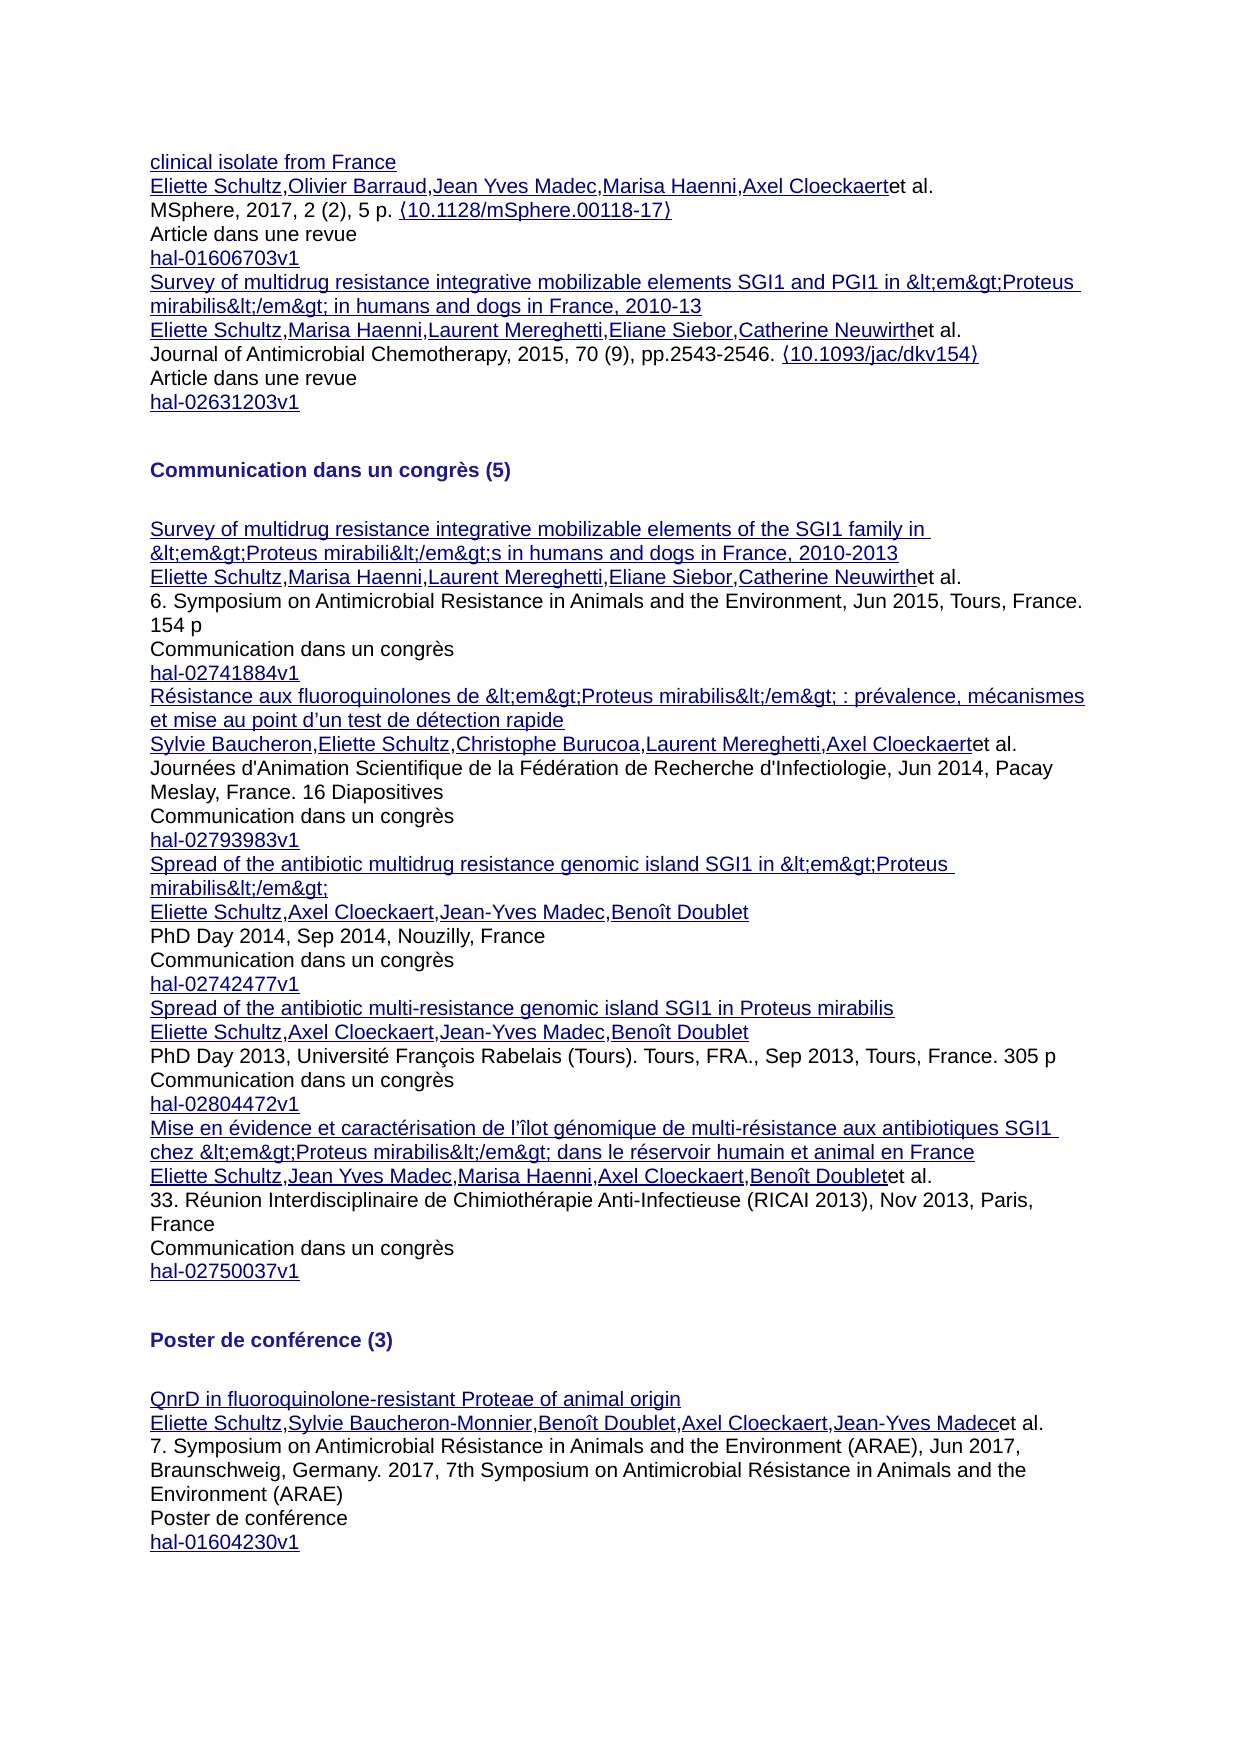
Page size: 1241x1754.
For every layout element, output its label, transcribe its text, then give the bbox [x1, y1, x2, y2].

table_header Survey of multidrug resistance integrative mobilizable elements of the SGI1 family in &lt;em&gt;Proteus mirabili&lt;/em&gt;s in humans and dogs in France, 2010-2013 Eliette Schultz,Marisa Haenni,Laurent Mereghetti,Eliane Siebor,Catherine Neuwirthet al. 6. Symposium on Antimicrobial Resistance in Animals and the Environment, Jun 2015, Tours, France. 154 p Communication dans un congrès hal-02741884v1 [150, 517, 1090, 684]
subtitle Poster de conférence (3) [150, 1328, 1090, 1352]
table_cell Résistance aux fluoroquinolones de &lt;em&gt;Proteus mirabilis&lt;/em&gt; : prévalence, mécanismes et mise au point d’un test de détection rapide Sylvie Baucheron,Eliette Schultz,Christophe Burucoa,Laurent Mereghetti,Axel Cloeckaertet al. Journées d'Animation Scientifique de la Fédération de Recherche d'Infectiologie, Jun 2014, Pacay Meslay, France. 16 Diapositives Communication dans un congrès hal-02793983v1 [150, 684, 1090, 852]
table_cell Spread of the antibiotic multi-resistance genomic island SGI1 in Proteus mirabilis Eliette Schultz,Axel Cloeckaert,Jean-Yves Madec,Benoît Doublet PhD Day 2013, Université François Rabelais (Tours). Tours, FRA., Sep 2013, Tours, France. 305 p Communication dans un congrès hal-02804472v1 [150, 996, 1090, 1116]
table_cell Spread of the antibiotic multidrug resistance genomic island SGI1 in &lt;em&gt;Proteus mirabilis&lt;/em&gt; Eliette Schultz,Axel Cloeckaert,Jean-Yves Madec,Benoît Doublet PhD Day 2014, Sep 2014, Nouzilly, France Communication dans un congrès hal-02742477v1 [150, 852, 1090, 996]
subtitle Communication dans un congrès (5) [150, 458, 1090, 482]
table_cell clinical isolate from France Eliette Schultz,Olivier Barraud,Jean Yves Madec,Marisa Haenni,Axel Cloeckaertet al. MSphere, 2017, 2 (2), 5 p. ⟨10.1128/mSphere.00118-17⟩ Article dans une revue hal-01606703v1 [150, 150, 1090, 270]
table_cell Mise en évidence et caractérisation de l’îlot génomique de multi-résistance aux antibiotiques SGI1 chez &lt;em&gt;Proteus mirabilis&lt;/em&gt; dans le réservoir humain et animal en France Eliette Schultz,Jean Yves Madec,Marisa Haenni,Axel Cloeckaert,Benoît Doubletet al. 33. Réunion Interdisciplinaire de Chimiothérapie Anti-Infectieuse (RICAI 2013), Nov 2013, Paris, France Communication dans un congrès hal-02750037v1 [150, 1116, 1090, 1283]
table_cell Survey of multidrug resistance integrative mobilizable elements SGI1 and PGI1 in &lt;em&gt;Proteus mirabilis&lt;/em&gt; in humans and dogs in France, 2010-13 Eliette Schultz,Marisa Haenni,Laurent Mereghetti,Eliane Siebor,Catherine Neuwirthet al. Journal of Antimicrobial Chemotherapy, 2015, 70 (9), pp.2543-2546. ⟨10.1093/jac/dkv154⟩ Article dans une revue hal-02631203v1 [150, 270, 1090, 413]
table_header QnrD in fluoroquinolone-resistant Proteae of animal origin Eliette Schultz,Sylvie Baucheron-Monnier,Benoît Doublet,Axel Cloeckaert,Jean-Yves Madecet al. 7. Symposium on Antimicrobial Résistance in Animals and the Environment (ARAE), Jun 2017, Braunschweig, Germany. 2017, 7th Symposium on Antimicrobial Résistance in Animals and the Environment (ARAE) Poster de conférence hal-01604230v1 [150, 1386, 1090, 1554]
